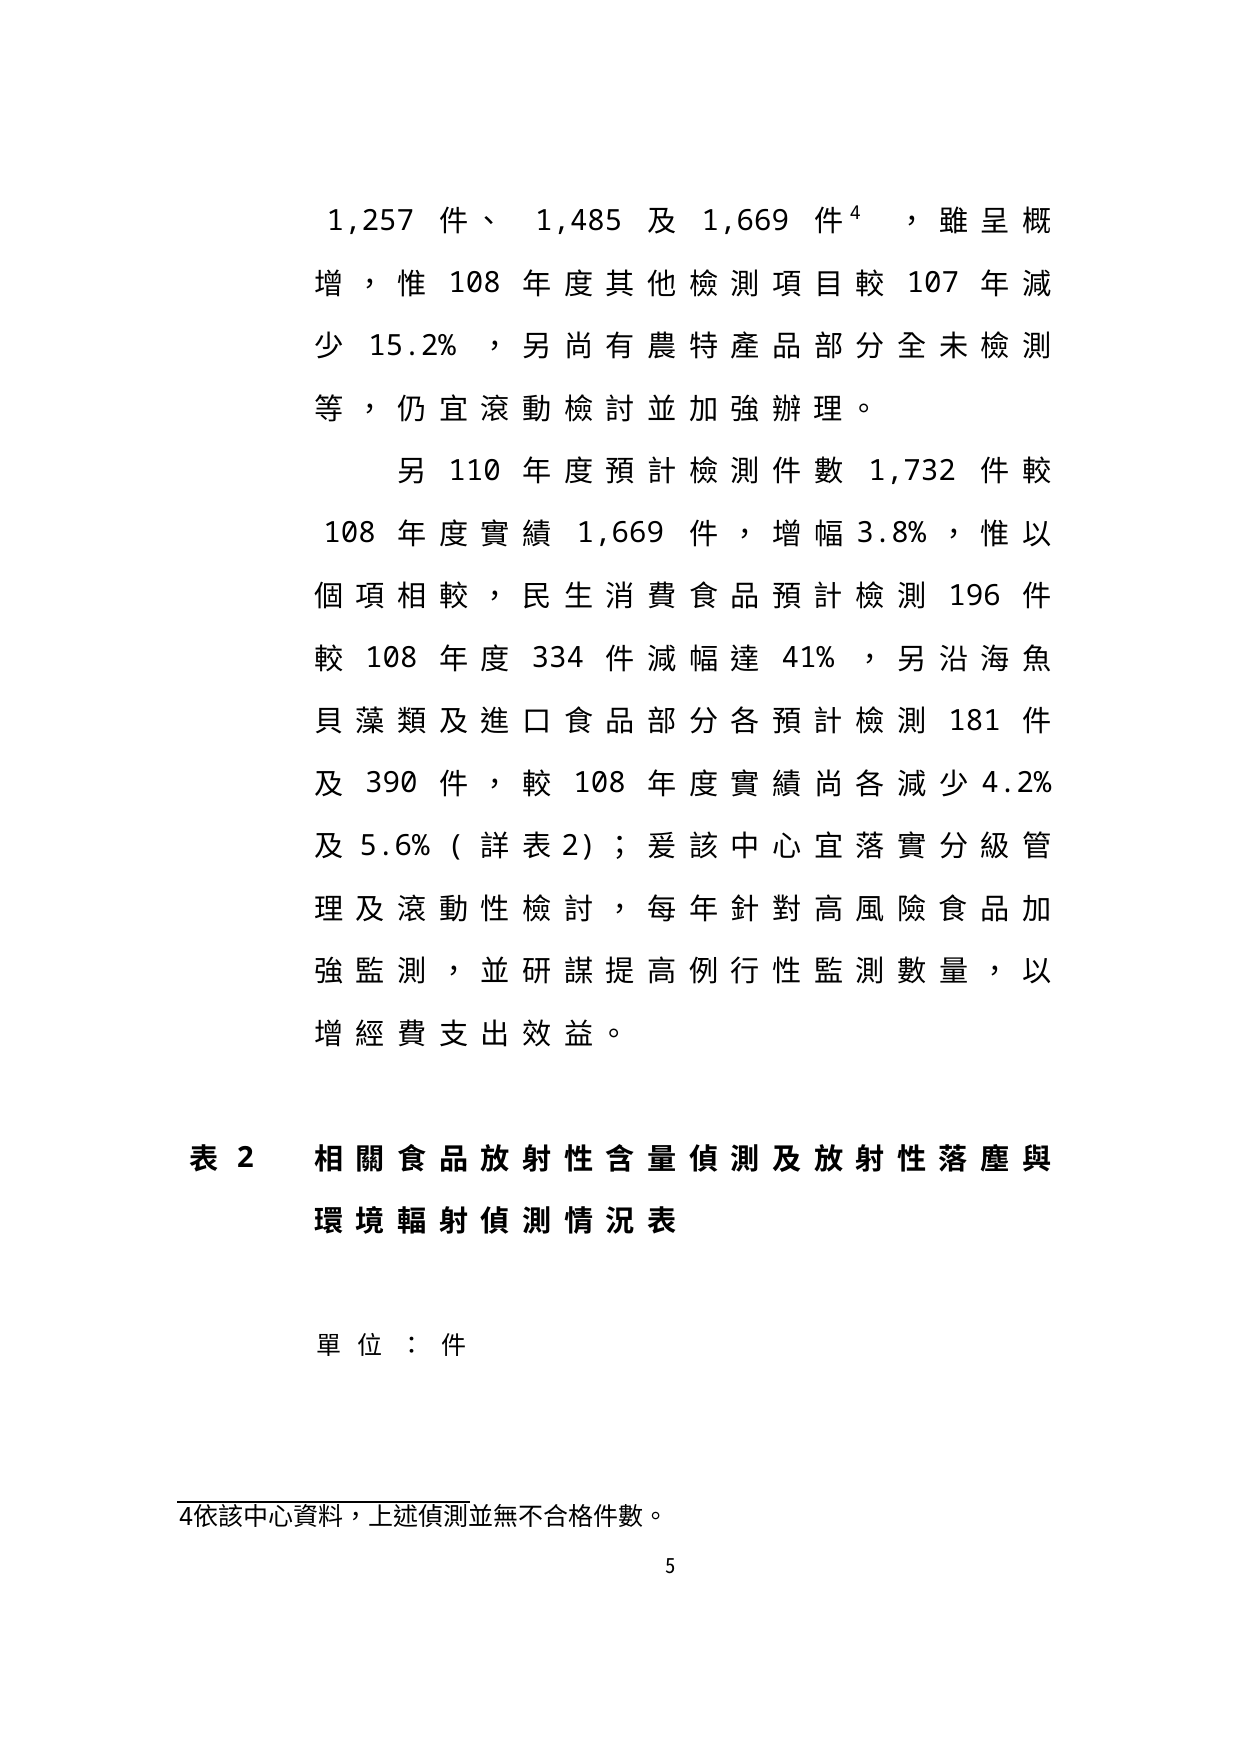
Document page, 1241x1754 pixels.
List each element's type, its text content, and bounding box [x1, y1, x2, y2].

text 依該中心資料，上述偵測並無不合格件數。 [178, 1502, 1063, 1532]
text 表2 相關食品放射性含量偵測及放射性落塵與環境輻射偵測情況表 [183, 1115, 1058, 1240]
text 另110年度預計檢測件數1,732件較108年度實績1,669件，增幅3.8%，惟以個項相較，民生消費食品預計檢測196件較108年度334件減幅達41%，另沿海魚貝藻類及進口食品部分各預計檢測181件及390件，較108年度實績尚各減少4.2%及5.6% (詳表2)；爰該中心宜落實分級管理及滾動性檢討，每年針對高風險食品加強監測，並研謀提高例行性監測數量，以增經費支出效益。 [271, 427, 1058, 1052]
text 「台灣地區環境輻射偵測」計畫中有臺灣地區相關食品放射性含量偵測及放射性落塵與環境輻射偵測等業務，依該中心提供資料，其內容包括主要民生消費食品、沿海魚貝藻類、進口食品、農特產品、大氣(落塵及空浮微粒)及其他；據該中心說明近年主要係加強對國外進口食品檢測，包括進口食品例行監測及高風險食品加強監測等；查103至108年度檢測件數分別為878件、915件、1,040件、1,257件、1,485及1,669件，雖呈概增，惟108年度其他檢測項目較107年減少15.2%，另尚有農特產品部分全未檢測等，仍宜滾動檢討並加強辦理。 [271, 177, 1058, 427]
text 單位：件 [183, 1240, 1058, 1365]
